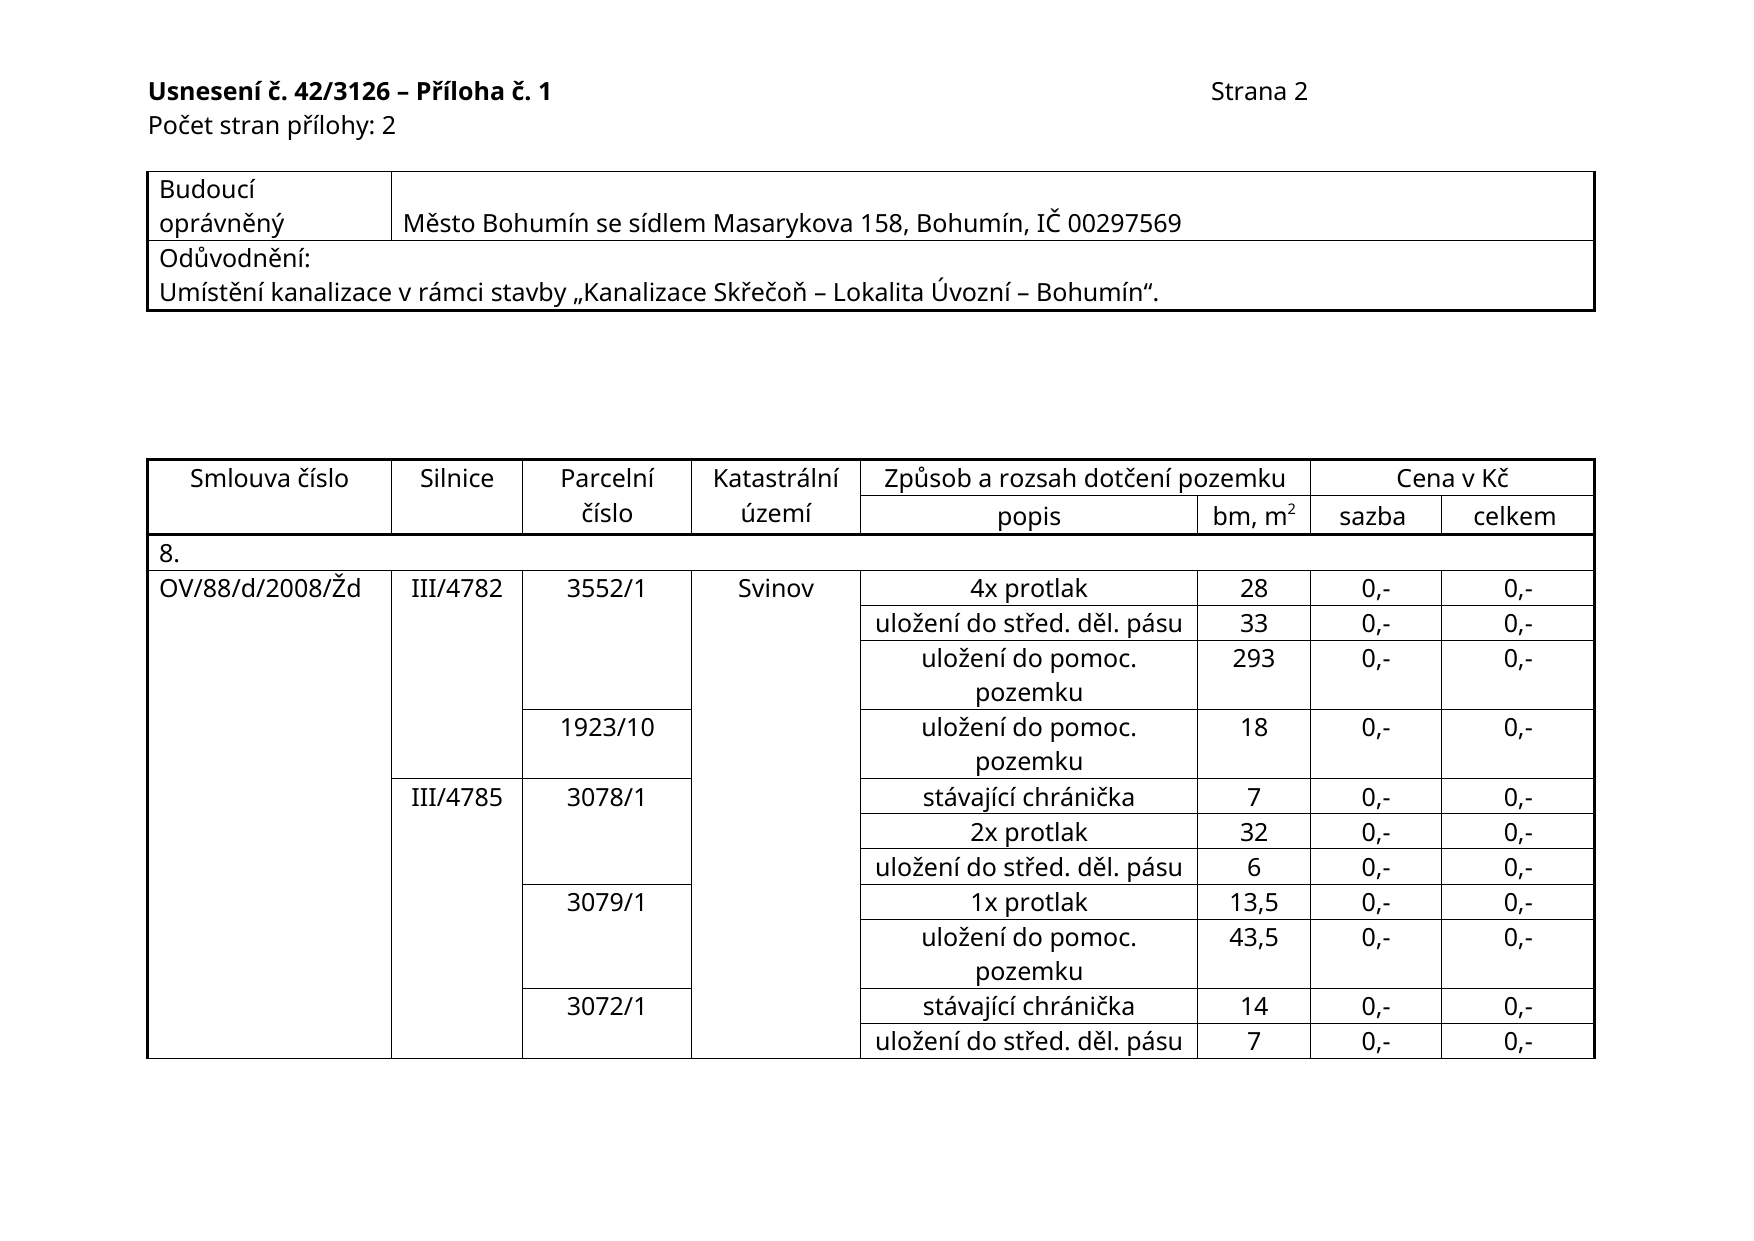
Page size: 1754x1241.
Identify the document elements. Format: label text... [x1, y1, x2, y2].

table_cell uložení do střed. děl. pásu [861, 849, 1197, 883]
table_cell III/4782 [392, 571, 522, 778]
table_header Katastrální území [692, 461, 860, 532]
table_cell 3072/1 [523, 989, 691, 1058]
table_cell 0,- [1442, 606, 1593, 640]
table_cell Svinov [692, 571, 860, 1058]
table_cell stávající chránička [861, 989, 1197, 1023]
table_cell Odůvodnění: Umístění kanalizace v rámci stavby „Kanalizace Skřečoň – Lokalita Úvozní – Bohumín“. [149, 241, 1593, 309]
table_cell 1923/10 [523, 710, 691, 778]
table_cell 0,- [1311, 920, 1441, 988]
table_cell 0,- [1442, 1024, 1593, 1058]
table_cell stávající chránička [861, 779, 1197, 813]
table_cell 4x protlak [861, 571, 1197, 605]
table_cell 0,- [1311, 779, 1441, 813]
table_cell 0,- [1311, 571, 1441, 605]
table_cell 0,- [1442, 989, 1593, 1023]
table_cell 0,- [1442, 779, 1593, 813]
table_cell sazba [1311, 496, 1441, 532]
table_cell III/4785 [392, 779, 522, 1058]
table_cell 0,- [1442, 885, 1593, 918]
table_cell 13,5 [1198, 885, 1310, 918]
table_cell uložení do střed. děl. pásu [861, 1024, 1197, 1058]
table_cell 0,- [1442, 571, 1593, 605]
table_cell 3079/1 [523, 885, 691, 988]
table_cell uložení do pomoc. pozemku [861, 710, 1197, 778]
table_cell 7 [1198, 779, 1310, 813]
table_header Parcelní číslo [523, 461, 691, 532]
table_cell 0,- [1311, 989, 1441, 1023]
table_cell celkem [1442, 496, 1593, 532]
table_cell Budoucí oprávněný [149, 172, 391, 240]
table_cell 32 [1198, 814, 1310, 848]
table_cell 293 [1198, 641, 1310, 709]
table_cell 0,- [1442, 641, 1593, 709]
table_cell 3552/1 [523, 571, 691, 709]
table_cell 1x protlak [861, 885, 1197, 918]
table_cell 18 [1198, 710, 1310, 778]
table_cell uložení do pomoc. pozemku [861, 920, 1197, 988]
table_header Silnice [392, 461, 522, 532]
table_cell 0,- [1311, 606, 1441, 640]
table_cell uložení do střed. děl. pásu [861, 606, 1197, 640]
table_cell 0,- [1311, 641, 1441, 709]
table_cell uložení do pomoc. pozemku [861, 641, 1197, 709]
table_cell 0,- [1442, 710, 1593, 778]
table_cell 8. [149, 536, 1593, 569]
table_cell 2x protlak [861, 814, 1197, 848]
table_cell 0,- [1311, 885, 1441, 918]
table_cell 6 [1198, 849, 1310, 883]
table_cell 0,- [1442, 814, 1593, 848]
table_cell bm, m2 [1198, 496, 1310, 532]
table_cell 3078/1 [523, 779, 691, 883]
table_cell popis [861, 496, 1197, 532]
table_cell 14 [1198, 989, 1310, 1023]
table_cell 0,- [1311, 1024, 1441, 1058]
table_header Cena v Kč [1311, 461, 1593, 495]
table_cell OV/88/d/2008/Žd [149, 571, 391, 1058]
table_cell 0,- [1442, 849, 1593, 883]
table_cell 0,- [1311, 710, 1441, 778]
table_cell 0,- [1311, 814, 1441, 848]
table_cell 7 [1198, 1024, 1310, 1058]
table_cell 33 [1198, 606, 1310, 640]
table_cell 28 [1198, 571, 1310, 605]
table_cell Město Bohumín se sídlem Masarykova 158, Bohumín, IČ 00297569 [392, 172, 1593, 240]
table_header Způsob a rozsah dotčení pozemku [861, 461, 1310, 495]
table_cell 0,- [1311, 849, 1441, 883]
table_cell 43,5 [1198, 920, 1310, 988]
table_header Smlouva číslo [149, 461, 391, 532]
table_cell 0,- [1442, 920, 1593, 988]
